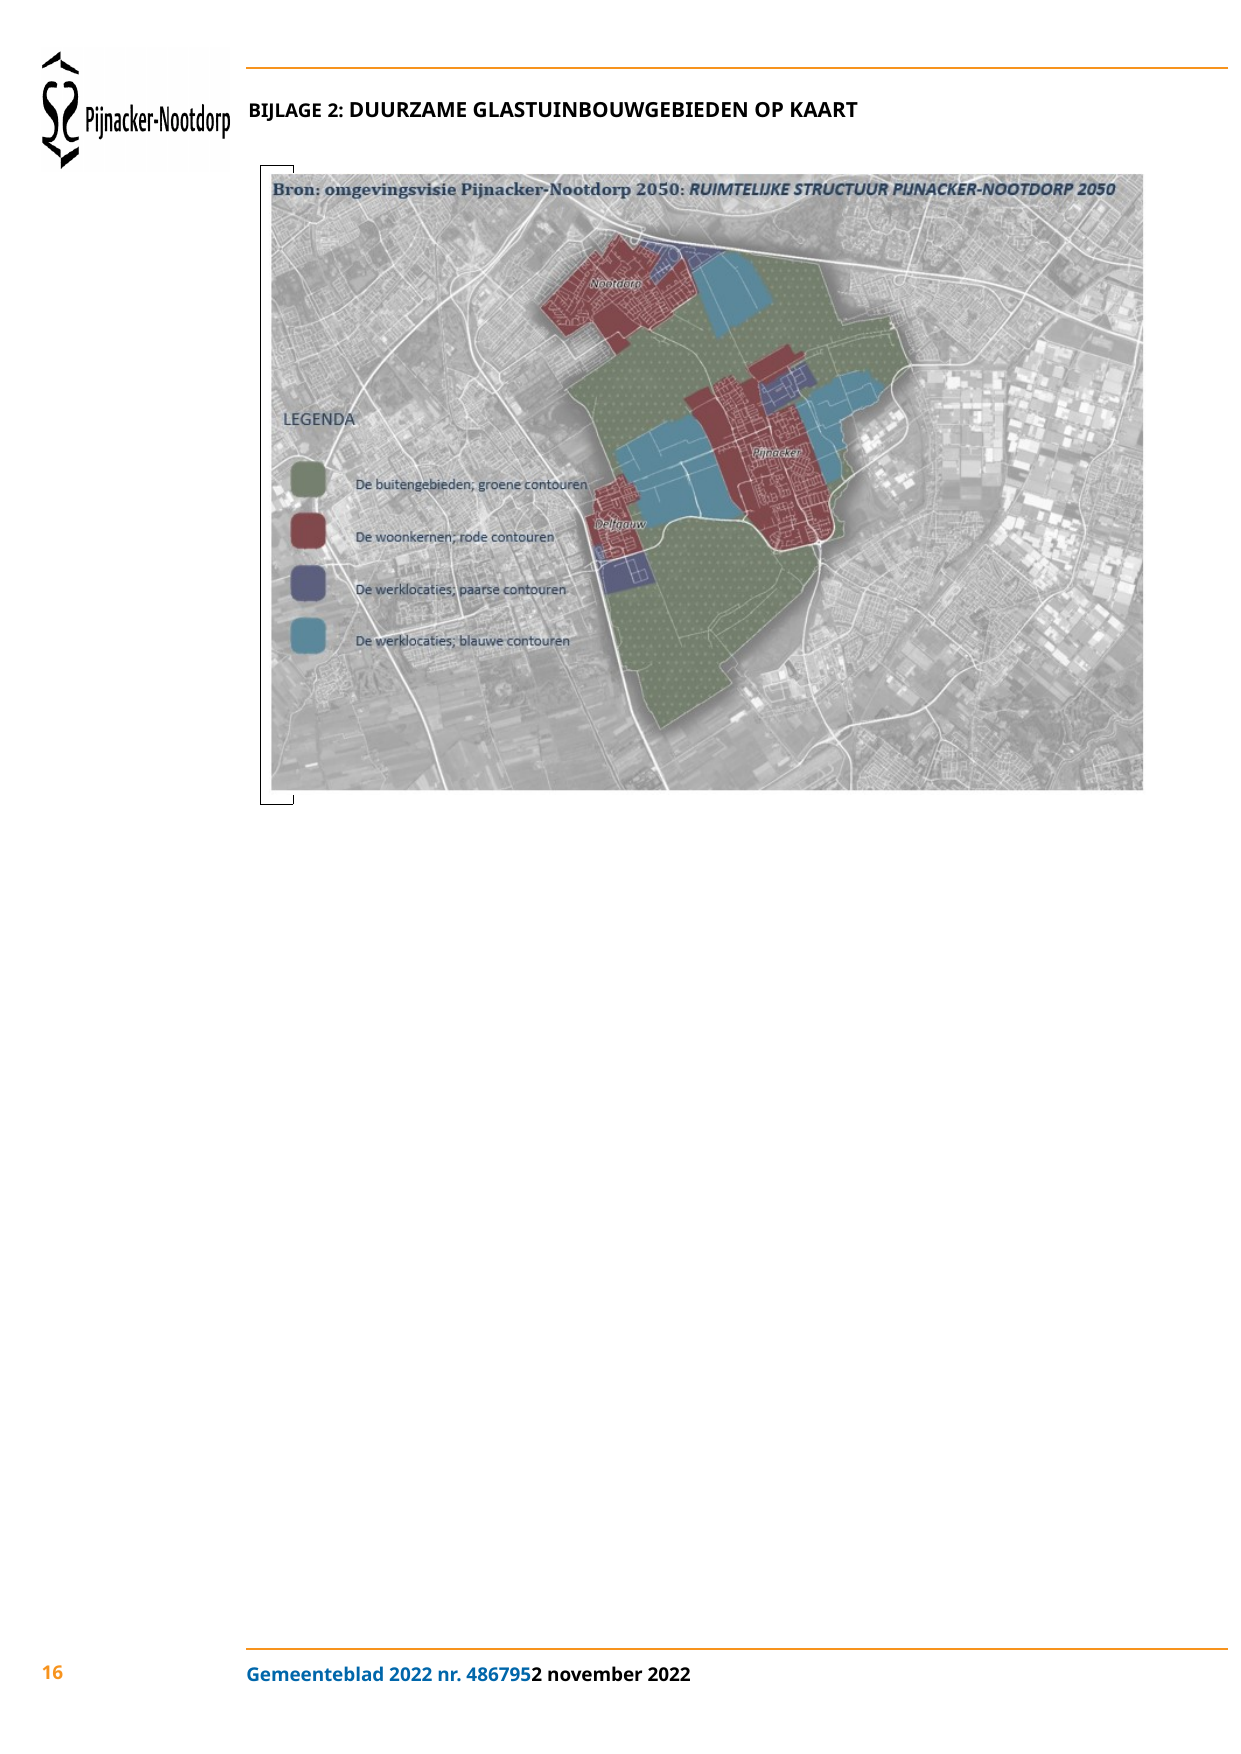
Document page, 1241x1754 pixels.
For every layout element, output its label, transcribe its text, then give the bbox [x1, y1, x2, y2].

picture [268, 173, 1149, 795]
text BIJLAGE 2: DUURZAME GLASTUINBOUWGEBIEDEN OP KAART [248, 95, 1152, 123]
picture [41, 47, 231, 172]
